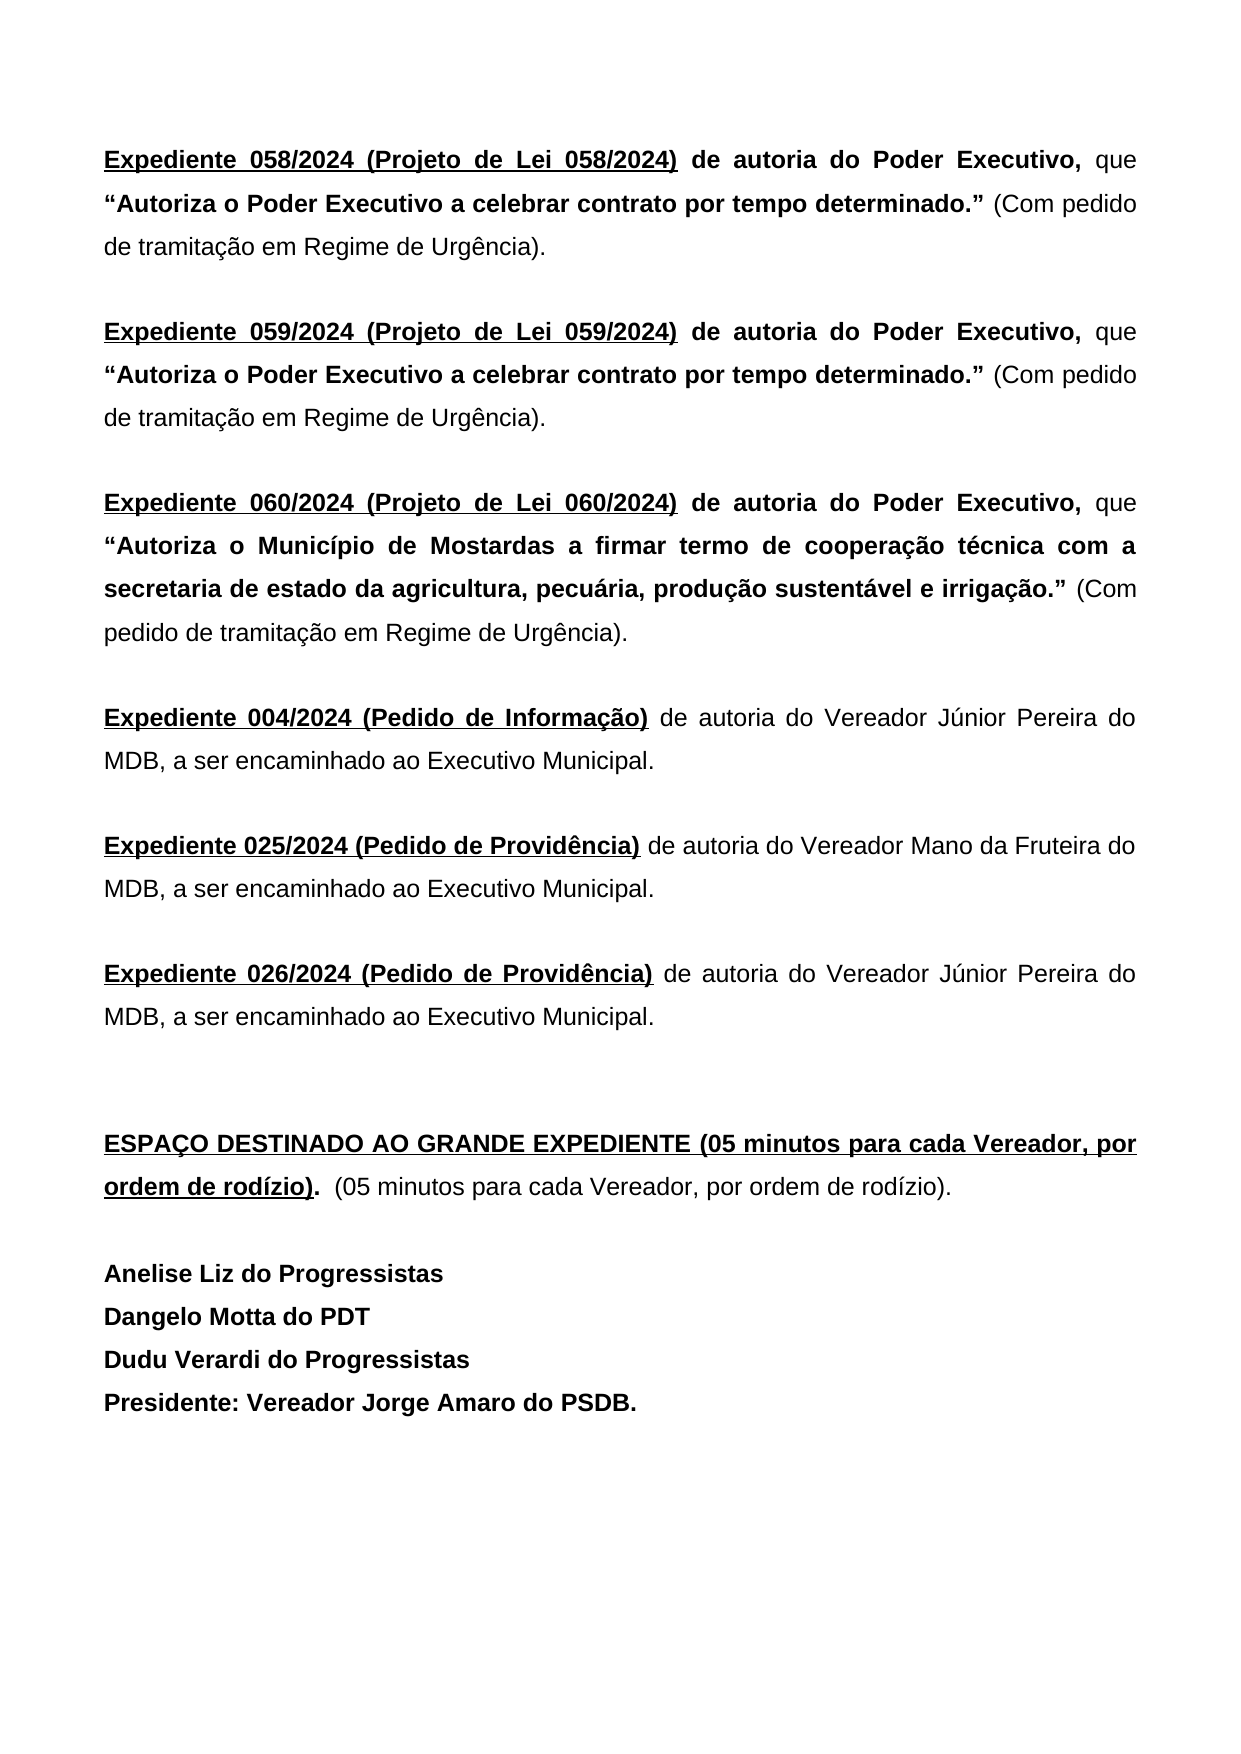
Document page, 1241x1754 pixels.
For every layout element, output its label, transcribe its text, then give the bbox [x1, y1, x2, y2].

text Expediente 058/2024 (Projeto de Lei 058/2024) de autoria do Poder Executivo, que “Autoriza o Poder Executivo a celebrar contrato por tempo determinado.” (Com pedido de tramitação em Regime de Urgência). [103, 145, 1137, 260]
text Expediente 059/2024 (Projeto de Lei 059/2024) de autoria do Poder Executivo, que “Autoriza o Poder Executivo a celebrar contrato por tempo determinado.” (Com pedido de tramitação em Regime de Urgência). [103, 317, 1137, 432]
text ESPAÇO DESTINADO AO GRANDE EXPEDIENTE (05 minutos para cada Vereador, por [103, 1129, 1137, 1154]
text Expediente 060/2024 (Projeto de Lei 060/2024) de autoria do Poder Executivo, que “Autoriza o Município de Mostardas a firmar termo de cooperação técnica com a secretaria de estado da agricultura, pecuária, produção sustentável e irrigação.” (Com pedido de tramitação em Regime de Urgência). [103, 488, 1137, 646]
text Anelise Liz do Progressistas [103, 1259, 1137, 1287]
text Expediente 026/2024 (Pedido de Providência) de autoria do Vereador Júnior Pereira do MDB, a ser encaminhado ao Executivo Municipal. [103, 959, 1137, 1031]
text Expediente 025/2024 (Pedido de Providência) de autoria do Vereador Mano da Fruteira do MDB, a ser encaminhado ao Executivo Municipal. [103, 831, 1137, 903]
text Expediente 004/2024 (Pedido de Informação) de autoria do Vereador Júnior Pereira do MDB, a ser encaminhado ao Executivo Municipal. [103, 703, 1137, 774]
text Presidente: Vereador Jorge Amaro do PSDB. [103, 1388, 1137, 1417]
text Dudu Verardi do Progressistas [103, 1345, 1137, 1374]
text Dangelo Motta do PDT [103, 1302, 1137, 1331]
text ordem de rodízio). (05 minutos para cada Vereador, por ordem de rodízio). [103, 1155, 1137, 1201]
